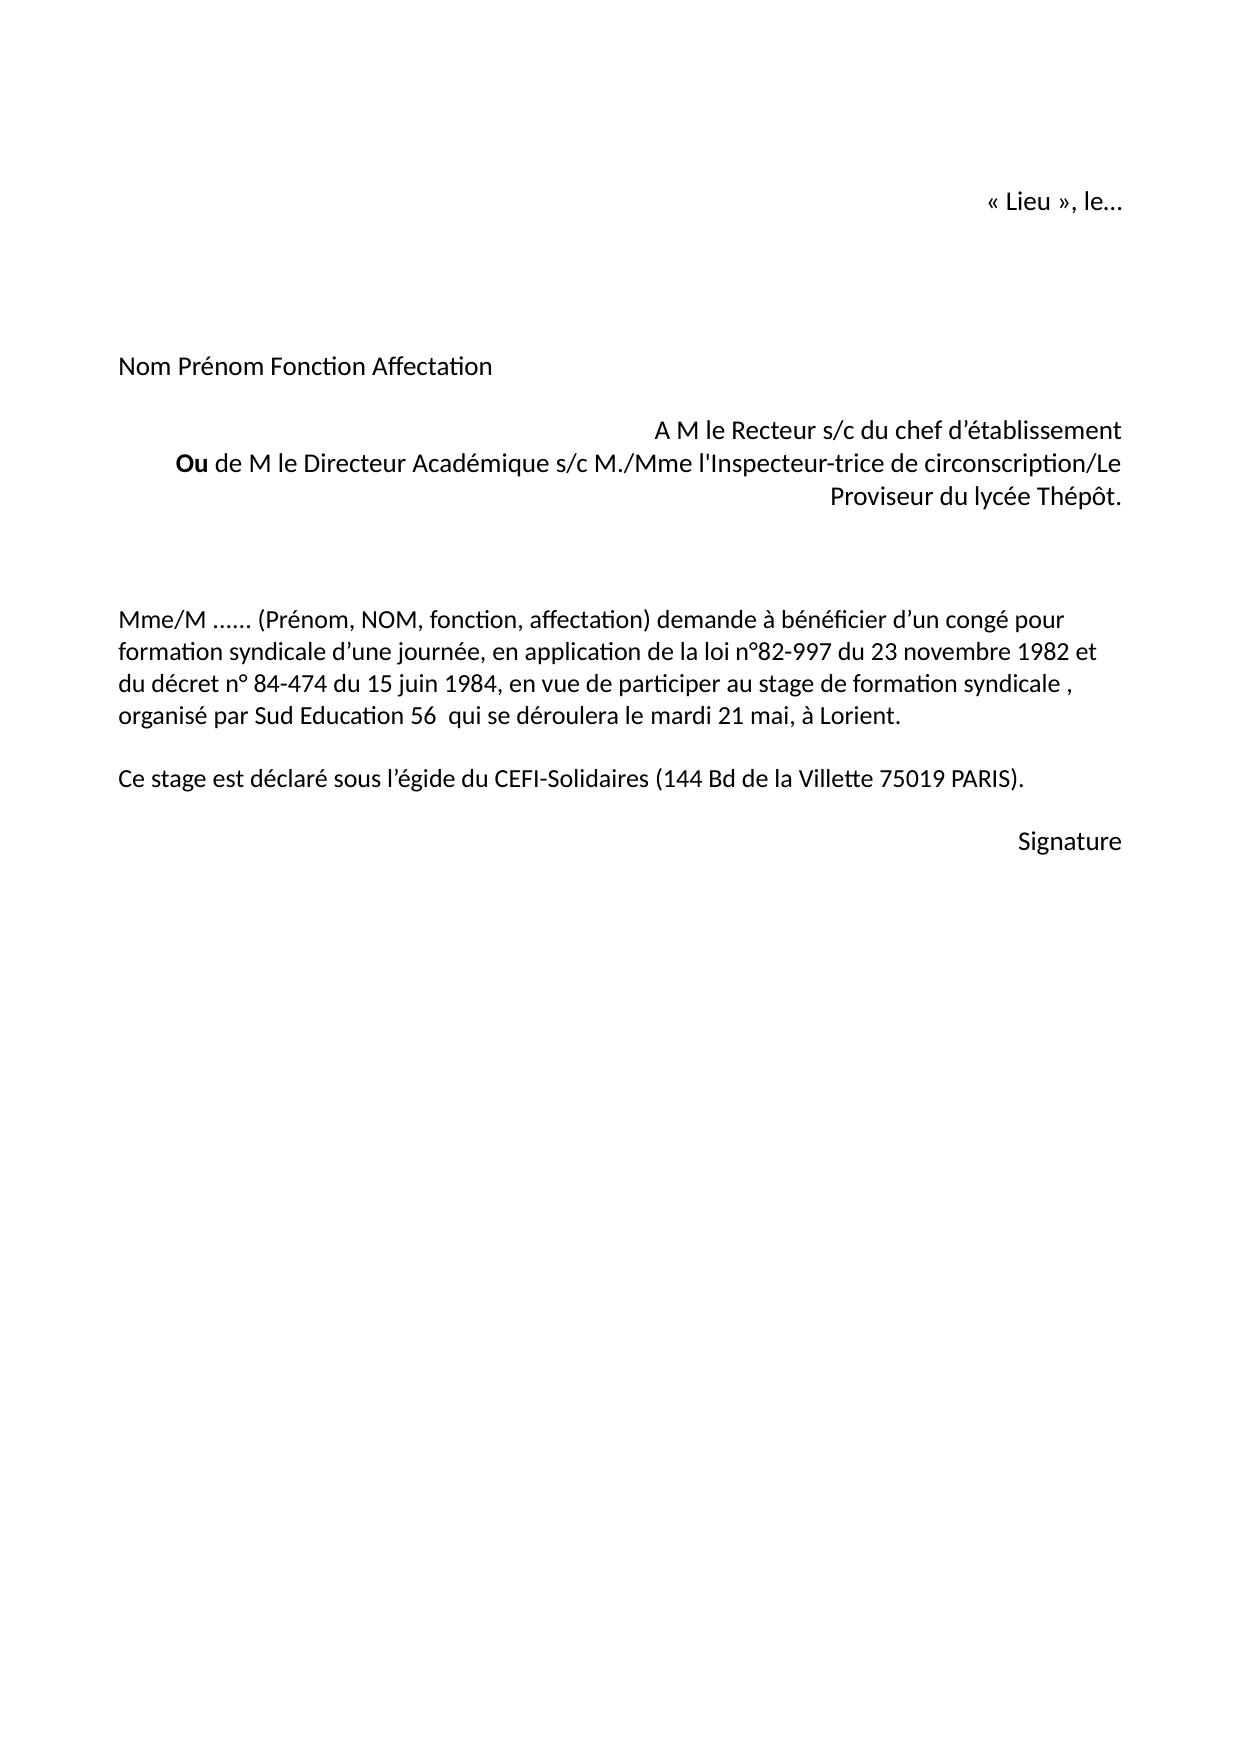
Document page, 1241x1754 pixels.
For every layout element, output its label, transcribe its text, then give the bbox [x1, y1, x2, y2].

text Mme/M ...... (Prénom, NOM, fonction, affectation) demande à bénéficier d’un congé pour formation syndicale d’une journée, en application de la loi n°82-997 du 23 novembre 1982 et du décret n° 84-474 du 15 juin 1984, en vue de participer au stage de formation syndicale , organisé par Sud Education 56 qui se déroulera le mardi 21 mai, à Lorient. [118, 603, 1122, 731]
text « Lieu », le… [118, 184, 1122, 217]
text Ou de M le Directeur Académique s/c M./Mme l'Inspecteur-trice de circonscription/Le Proviseur du lycée Thépôt. [118, 446, 1122, 512]
text A M le Recteur s/c du chef d’établissement [118, 413, 1122, 446]
text Signature [118, 824, 1122, 858]
text Nom Prénom Fonction Affectation [118, 349, 1122, 382]
text Ce stage est déclaré sous l’égide du CEFI-Solidaires (144 Bd de la Villette 75019 PARIS). [118, 762, 1122, 794]
